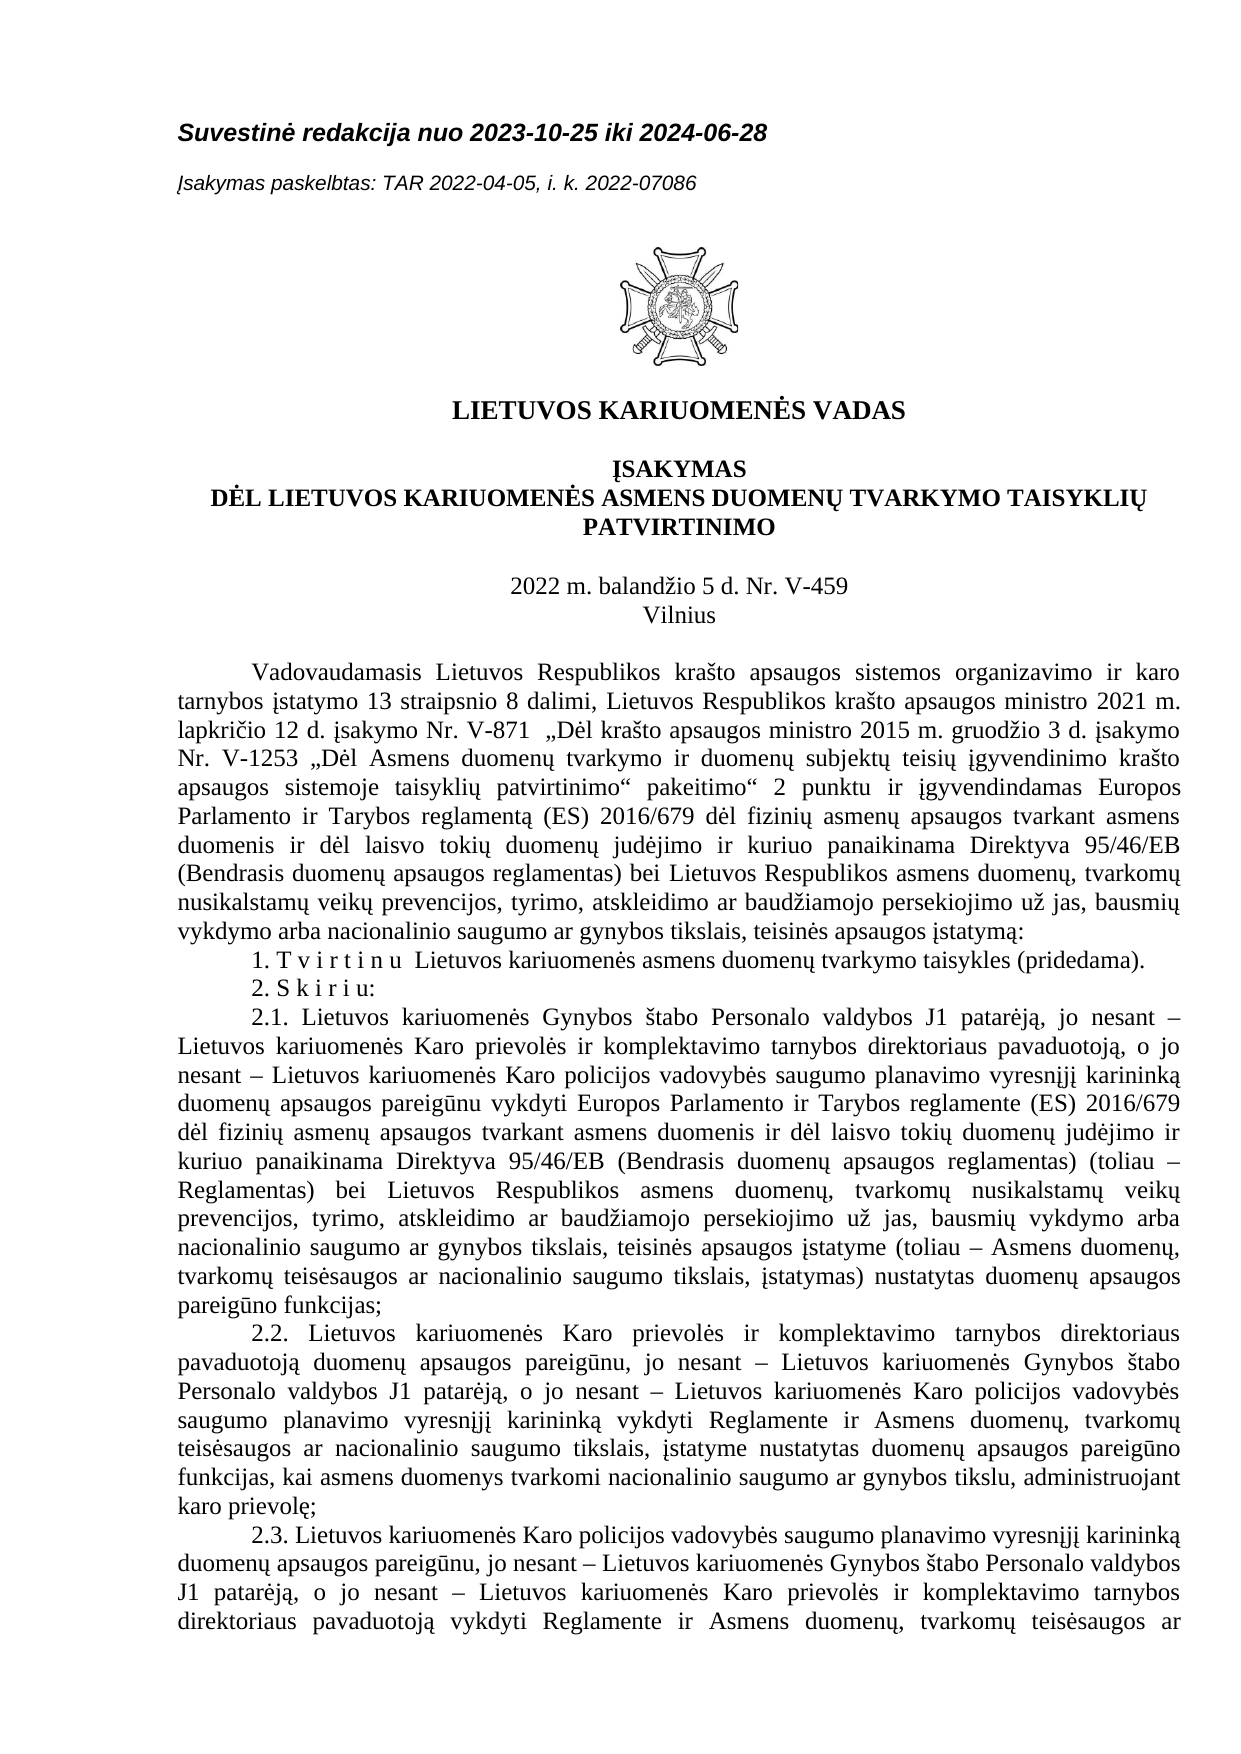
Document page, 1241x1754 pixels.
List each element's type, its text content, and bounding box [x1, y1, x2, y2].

text Lietuvos kariuomenės vadas [177, 394, 1181, 425]
text 2.1. Lietuvos kariuomenės Gynybos štabo Personalo valdybos J1 patarėją, jo nesant – Lietuvos kariuomenės Karo prievolės ir komplektavimo tarnybos direktoriaus pavaduotoją, o jo nesant – Lietuvos kariuomenės Karo policijos vadovybės saugumo planavimo vyresnįjį karininką duomenų apsaugos pareigūnu vykdyti Europos Parlamento ir Tarybos reglamente (ES) 2016/679 dėl fizinių asmenų apsaugos tvarkant asmens duomenis ir dėl laisvo tokių duomenų judėjimo ir kuriuo panaikinama Direktyva 95/46/EB (Bendrasis duomenų apsaugos reglamentas) (toliau – Reglamentas) bei Lietuvos Respublikos asmens duomenų, tvarkomų nusikalstamų veikų prevencijos, tyrimo, atskleidimo ar baudžiamojo persekiojimo už jas, bausmių vykdymo arba nacionalinio saugumo ar gynybos tikslais, teisinės apsaugos įstatyme (toliau – Asmens duomenų, tvarkomų teisėsaugos ar nacionalinio saugumo tikslais, įstatymas) nustatytas duomenų apsaugos pareigūno funkcijas; [177, 1002, 1181, 1318]
text Vadovaudamasis Lietuvos Respublikos krašto apsaugos sistemos organizavimo ir karo tarnybos įstatymo 13 straipsnio 8 dalimi, Lietuvos Respublikos krašto apsaugos ministro 2021 m. lapkričio 12 d. įsakymo Nr. V-871 „Dėl krašto apsaugos ministro 2015 m. gruodžio 3 d. įsakymo Nr. V-1253 „Dėl Asmens duomenų tvarkymo ir duomenų subjektų teisių įgyvendinimo krašto apsaugos sistemoje taisyklių patvirtinimo“ pakeitimo“ 2 punktu ir įgyvendindamas Europos Parlamento ir Tarybos reglamentą (ES) 2016/679 dėl fizinių asmenų apsaugos tvarkant asmens duomenis ir dėl laisvo tokių duomenų judėjimo ir kuriuo panaikinama Direktyva 95/46/EB (Bendrasis duomenų apsaugos reglamentas) bei Lietuvos Respublikos asmens duomenų, tvarkomų nusikalstamų veikų prevencijos, tyrimo, atskleidimo ar baudžiamojo persekiojimo už jas, bausmių vykdymo arba nacionalinio saugumo ar gynybos tikslais, teisinės apsaugos įstatymą: [177, 657, 1181, 945]
text 2022 m. balandžio 5 d. Nr. V-459 [177, 571, 1181, 600]
text 2. S k i r i u: [177, 973, 1181, 1002]
text 2.3. Lietuvos kariuomenės Karo policijos vadovybės saugumo planavimo vyresnįjį karininką duomenų apsaugos pareigūnu, jo nesant – Lietuvos kariuomenės Gynybos štabo Personalo valdybos J1 patarėją, o jo nesant – Lietuvos kariuomenės Karo prievolės ir komplektavimo tarnybos direktoriaus pavaduotoją vykdyti Reglamente ir Asmens duomenų, tvarkomų teisėsaugos ar [177, 1520, 1181, 1635]
text Vilnius [177, 600, 1181, 628]
text Suvestinė redakcija nuo 2023-10-25 iki 2024-06-28 [177, 118, 1181, 147]
text ĮSAKYMAS [177, 454, 1181, 483]
text 1. T v i r t i n u Lietuvos kariuomenės asmens duomenų tvarkymo taisykles (pridedama). [177, 945, 1181, 973]
text Įsakymas paskelbtas: TAR 2022-04-05, i. k. 2022-07086 [177, 171, 1181, 195]
text 2.2. Lietuvos kariuomenės Karo prievolės ir komplektavimo tarnybos direktoriaus pavaduotoją duomenų apsaugos pareigūnu, jo nesant – Lietuvos kariuomenės Gynybos štabo Personalo valdybos J1 patarėją, o jo nesant – Lietuvos kariuomenės Karo policijos vadovybės saugumo planavimo vyresnįjį karininką vykdyti Reglamente ir Asmens duomenų, tvarkomų teisėsaugos ar nacionalinio saugumo tikslais, įstatyme nustatytas duomenų apsaugos pareigūno funkcijas, kai asmens duomenys tvarkomi nacionalinio saugumo ar gynybos tikslu, administruojant karo prievolę; [177, 1318, 1181, 1520]
text DĖL LIETUVOS KARIUOMENĖS ASMENS DUOMENŲ TVARKYMO TAISYKLIŲ PATVIRTINIMO [177, 483, 1181, 540]
